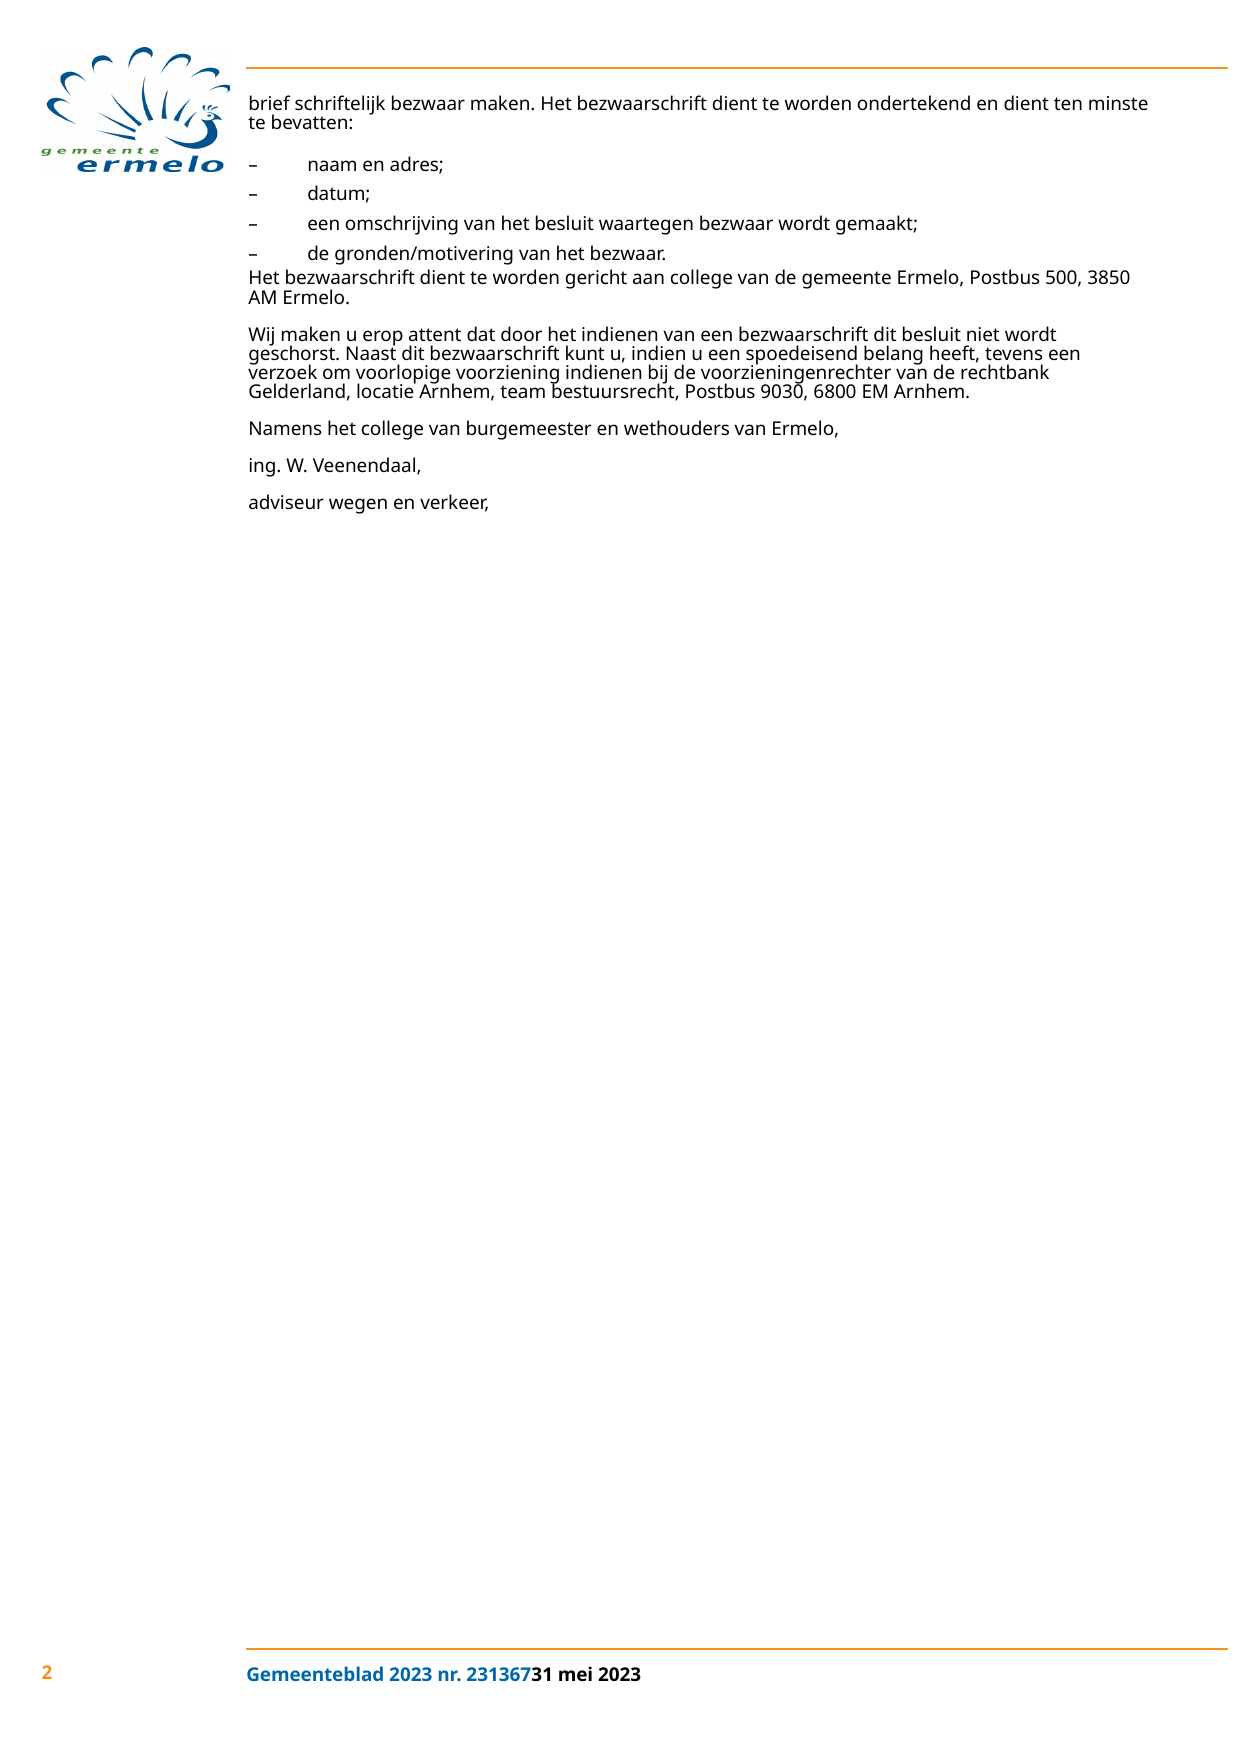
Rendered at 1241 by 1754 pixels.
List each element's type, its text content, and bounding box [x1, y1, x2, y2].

list een omschrijving van het besluit waartegen bezwaar wordt gemaakt; [248, 210, 1152, 236]
text Namens het college van burgemeester en wethouders van Ermelo, [248, 420, 1152, 440]
text adviseur wegen en verkeer, [248, 494, 1152, 514]
text Het bezwaarschrift dient te worden gericht aan college van de gemeente Ermelo, Postbus 500, 3850 AM Ermelo. [248, 269, 1152, 308]
text brief schriftelijk bezwaar maken. Het bezwaarschrift dient te worden ondertekend en dient ten minste te bevatten: [248, 95, 1152, 133]
list datum; [248, 181, 1152, 206]
picture [41, 47, 231, 172]
text ing. W. Veenendaal, [248, 457, 1152, 477]
text Wij maken u erop attent dat door het indienen van een bezwaarschrift dit besluit niet wordt geschorst. Naast dit bezwaarschrift kunt u, indien u een spoedeisend belang heeft, tevens een verzoek om voorlopige voorziening indienen bij de voorzieningenrechter van de rechtbank Gelderland, locatie Arnhem, team bestuursrecht, Postbus 9030, 6800 EM Arnhem. [248, 326, 1152, 403]
list naam en adres; [248, 151, 1152, 177]
list de gronden/motivering van het bezwaar. [248, 240, 1152, 266]
